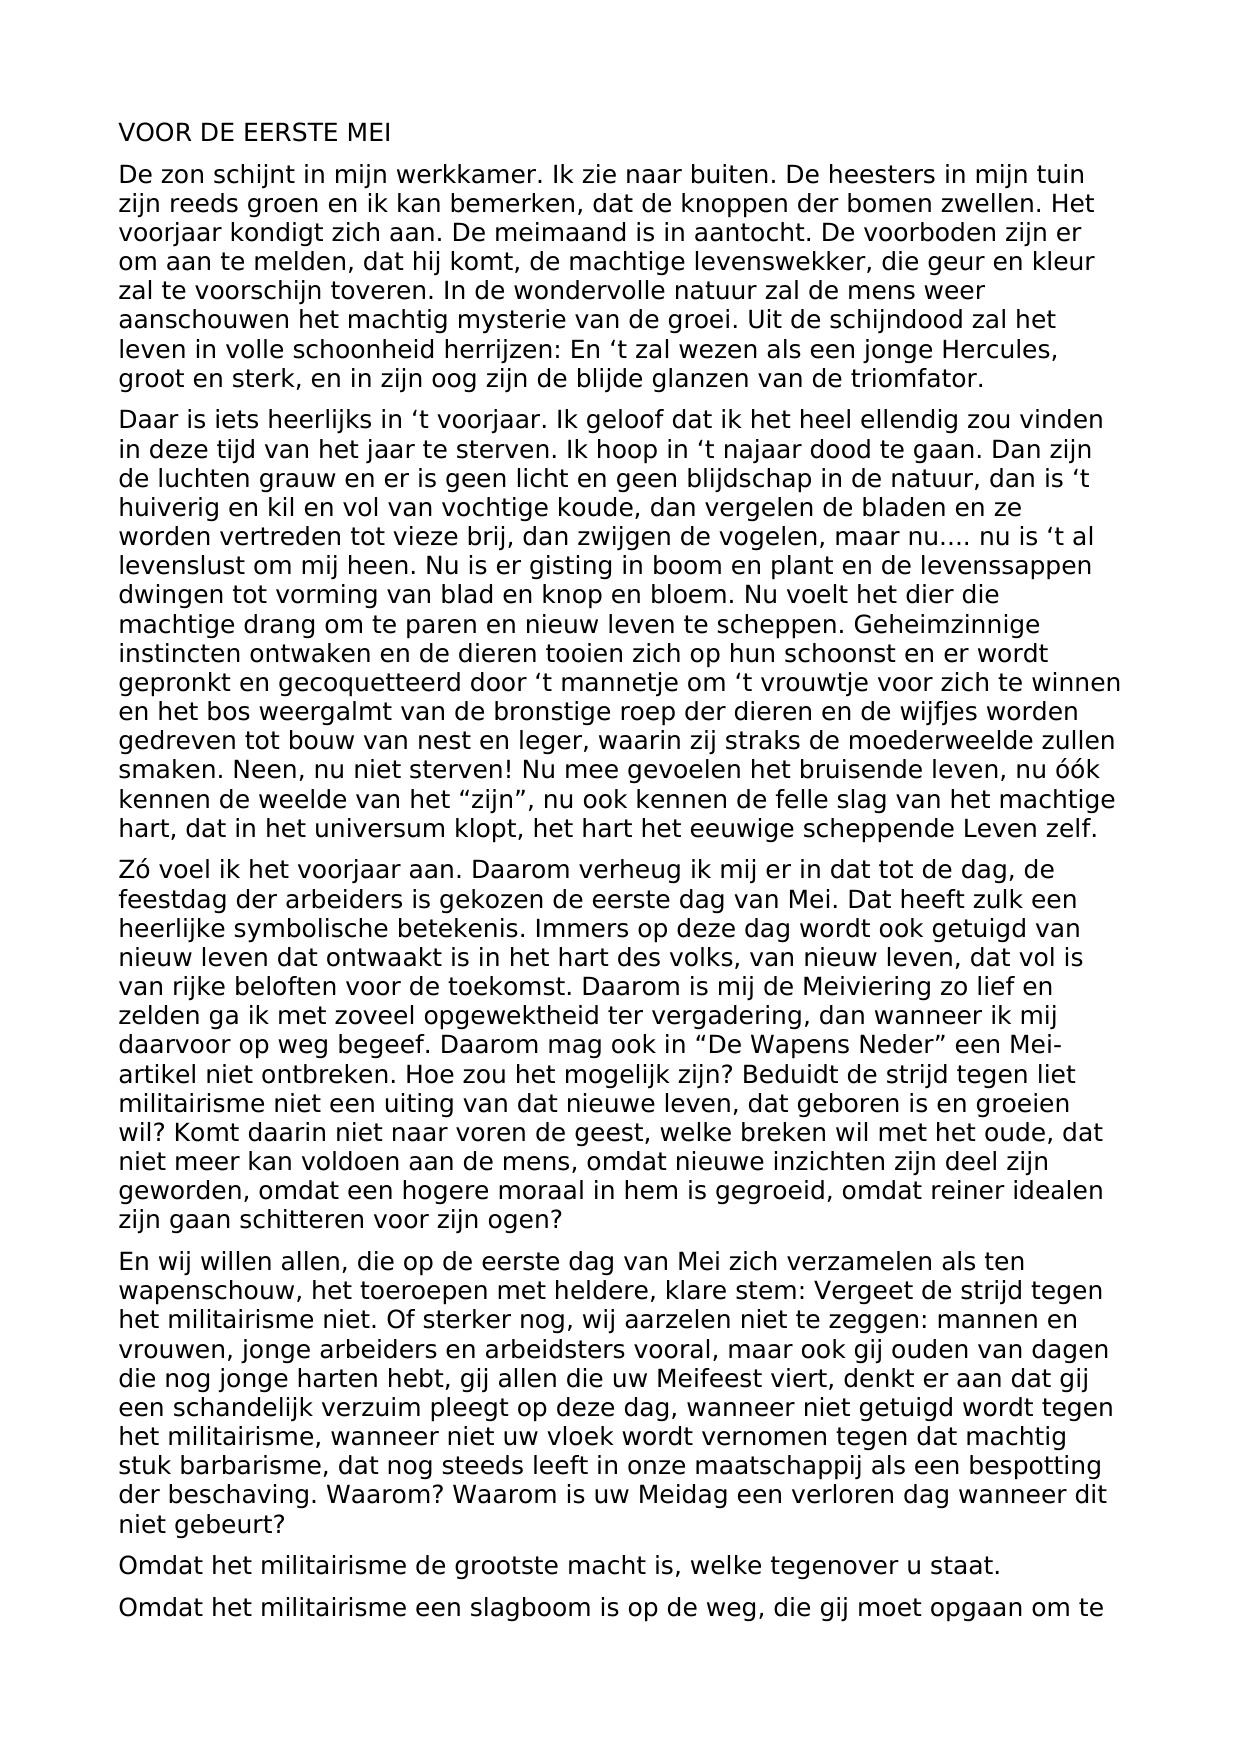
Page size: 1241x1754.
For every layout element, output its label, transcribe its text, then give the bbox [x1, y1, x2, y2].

text Daar is iets heerlijks in ‘t voorjaar. Ik geloof dat ik het heel ellendig zou vinden in deze tijd van het jaar te sterven. Ik hoop in ‘t najaar dood te gaan. Dan zijn de luchten grauw en er is geen licht en geen blijdschap in de natuur, dan is ‘t huiverig en kil en vol van vochtige koude, dan vergelen de bladen en ze worden vertreden tot vieze brij, dan zwijgen de vogelen, maar nu.... nu is ‘t al levenslust om mij heen. Nu is er gisting in boom en plant en de levenssappen dwingen tot vorming van blad en knop en bloem. Nu voelt het dier die machtige drang om te paren en nieuw leven te scheppen. Geheimzinnige instincten ontwaken en de dieren tooien zich op hun schoonst en er wordt gepronkt en gecoquetteerd door ‘t mannetje om ‘t vrouwtje voor zich te winnen en het bos weergalmt van de bronstige roep der dieren en de wijfjes worden gedreven tot bouw van nest en leger, waarin zij straks de moederweelde zullen smaken. Neen, nu niet sterven! Nu mee gevoelen het bruisende leven, nu óók kennen de weelde van het “zijn”, nu ook kennen de felle slag van het machtige hart, dat in het universum klopt, het hart het eeuwige scheppende Leven zelf. [118, 406, 1122, 843]
text Omdat het militairisme de grootste macht is, welke tegenover u staat. [118, 1551, 1122, 1581]
text Zó voel ik het voorjaar aan. Daarom verheug ik mij er in dat tot de dag, de feestdag der arbeiders is gekozen de eerste dag van Mei. Dat heeft zulk een heerlijke symbolische betekenis. Immers op deze dag wordt ook getuigd van nieuw leven dat ontwaakt is in het hart des volks, van nieuw leven, dat vol is van rijke beloften voor de toekomst. Daarom is mij de Meiviering zo lief en zelden ga ik met zoveel opgewektheid ter vergadering, dan wanneer ik mij daarvoor op weg begeef. Daarom mag ook in “De Wapens Neder” een Mei-artikel niet ontbreken. Hoe zou het mogelijk zijn? Beduidt de strijd tegen liet militairisme niet een uiting van dat nieuwe leven, dat geboren is en groeien wil? Komt daarin niet naar voren de geest, welke breken wil met het oude, dat niet meer kan voldoen aan de mens, omdat nieuwe inzichten zijn deel zijn geworden, omdat een hogere moraal in hem is gegroeid, omdat reiner idealen zijn gaan schitteren voor zijn ogen? [118, 856, 1122, 1235]
text De zon schijnt in mijn werkkamer. Ik zie naar buiten. De heesters in mijn tuin zijn reeds groen en ik kan bemerken, dat de knoppen der bomen zwellen. Het voorjaar kondigt zich aan. De meimaand is in aantocht. De voorboden zijn er om aan te melden, dat hij komt, de machtige levenswekker, die geur en kleur zal te voorschijn toveren. In de wondervolle natuur zal de mens weer aanschouwen het machtig mysterie van de groei. Uit de schijndood zal het leven in volle schoonheid herrijzen: En ‘t zal wezen als een jonge Hercules, groot en sterk, en in zijn oog zijn de blijde glanzen van de triomfator. [118, 160, 1122, 393]
text VOOR DE EERSTE MEI [118, 118, 1122, 147]
text Omdat het militairisme een slagboom is op de weg, die gij moet opgaan om te [118, 1593, 1122, 1622]
text En wij willen allen, die op de eerste dag van Mei zich verzamelen als ten wapenschouw, het toeroepen met heldere, klare stem: Vergeet de strijd tegen het militairisme niet. Of sterker nog, wij aarzelen niet te zeggen: mannen en vrouwen, jonge arbeiders en arbeidsters vooral, maar ook gij ouden van dagen die nog jonge harten hebt, gij allen die uw Meifeest viert, denkt er aan dat gij een schandelijk verzuim pleegt op deze dag, wanneer niet getuigd wordt tegen het militairisme, wanneer niet uw vloek wordt vernomen tegen dat machtig stuk barbarisme, dat nog steeds leeft in onze maatschappij als een bespotting der beschaving. Waarom? Waarom is uw Meidag een verloren dag wanneer dit niet gebeurt? [118, 1247, 1122, 1539]
